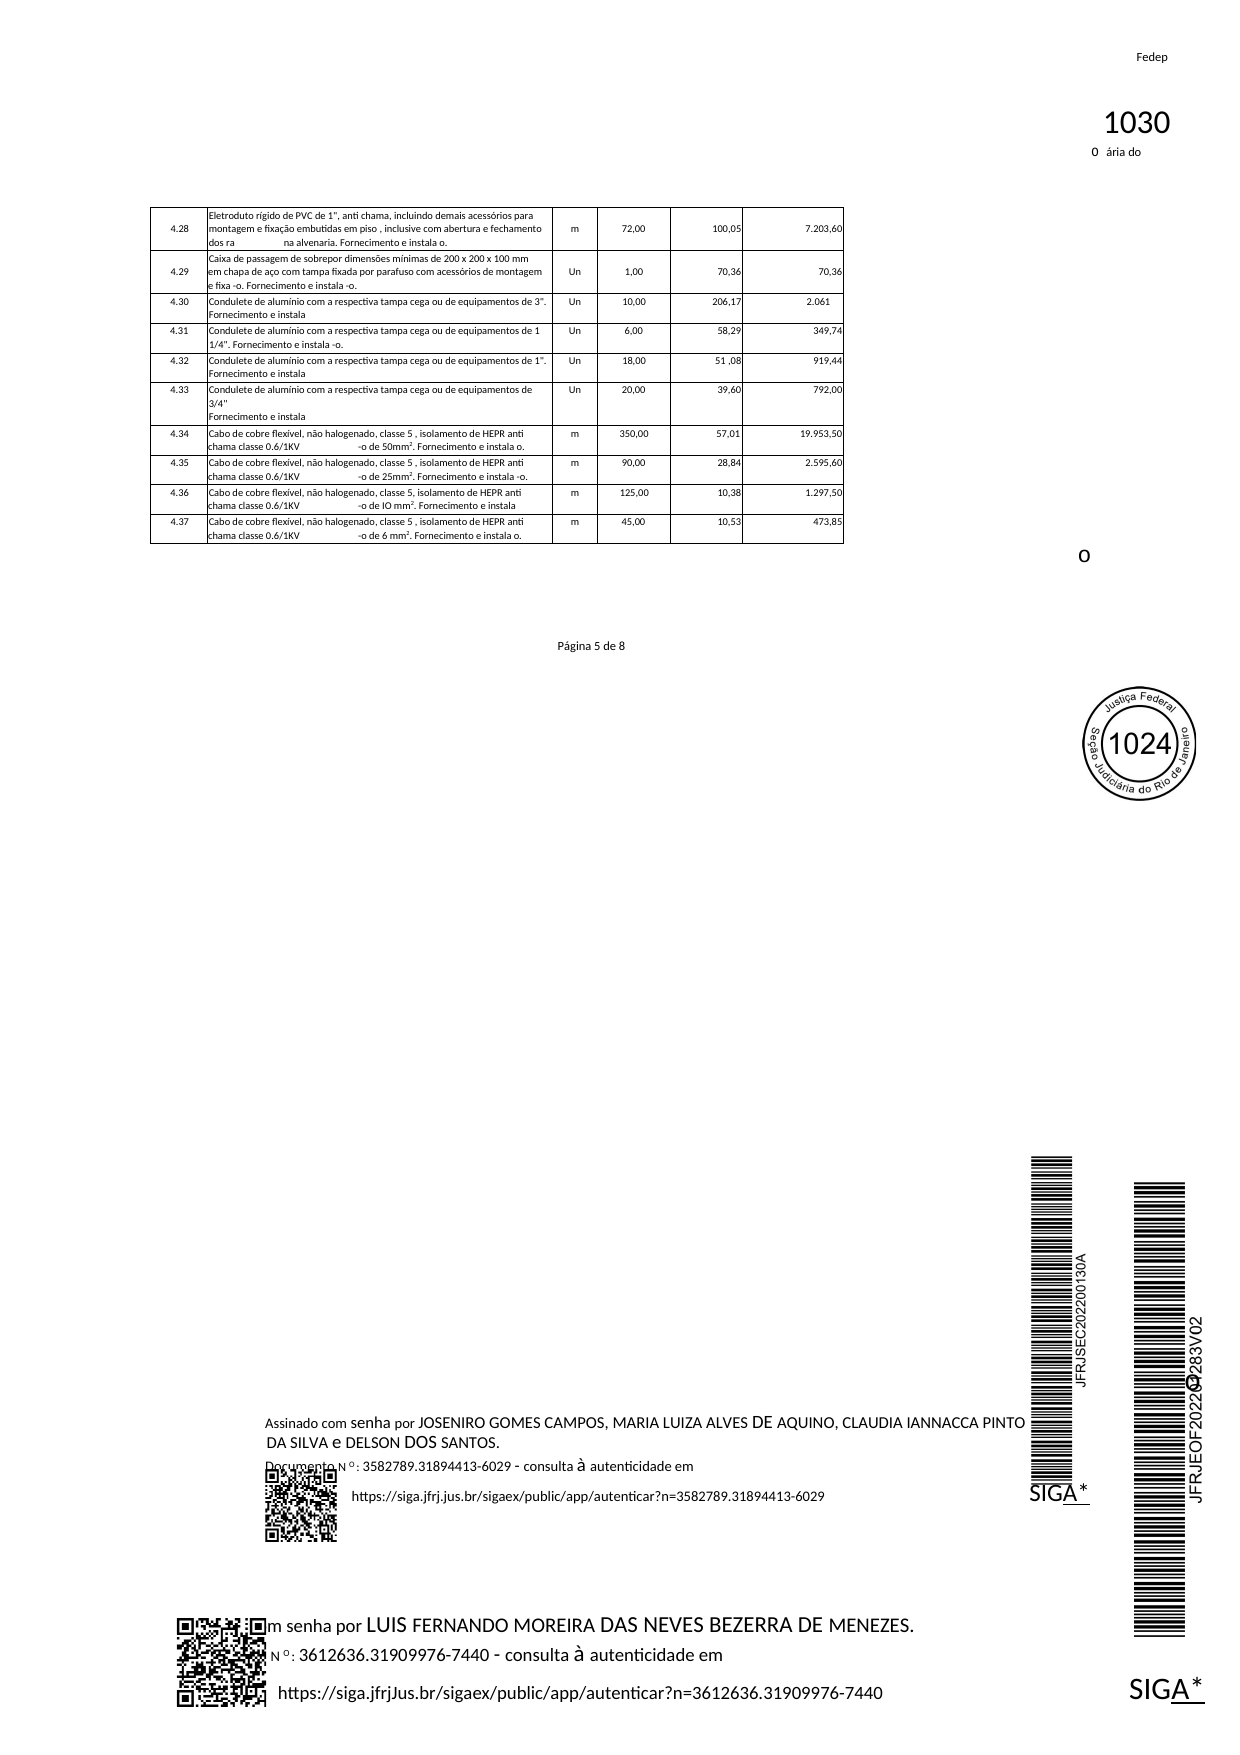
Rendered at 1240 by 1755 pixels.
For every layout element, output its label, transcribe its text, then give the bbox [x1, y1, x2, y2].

table_cell 10,38 [671, 485, 742, 514]
table_cell 4.28 [151, 208, 207, 250]
table_cell 792,00 [743, 383, 843, 425]
table_cell Un [553, 354, 597, 382]
table_cell 72,00 [598, 208, 670, 250]
table_cell 70,36 [743, 251, 843, 293]
table_cell 39,60 [671, 383, 742, 425]
table_cell 4.30 [151, 294, 207, 323]
table_cell m [553, 426, 597, 454]
table_cell 4.31 [151, 324, 207, 352]
table_cell Un [553, 324, 597, 352]
table_cell 1.297,50 [743, 485, 843, 514]
table_cell 4.36 [151, 485, 207, 514]
table_cell Eletroduto rígido de PVC de 1", anti chama, incluindo demais acessórios para montagem e fixação embutidas em piso , inclusive com abertura e fechamento dos ra na alvenaria. Fornecimento e instala o. [208, 208, 552, 250]
table_cell m [553, 485, 597, 514]
table_cell Cabo de cobre flexível, não halogenado, classe 5 , isolamento de HEPR anti chama classe 0.6/1KV -o de 50mm2. Fornecimento e instala o. [208, 426, 552, 454]
table_cell 2.061 [743, 294, 843, 323]
table_cell 4.37 [151, 515, 207, 543]
table_cell 4.32 [151, 354, 207, 382]
table_cell 2.595,60 [743, 456, 843, 484]
table_cell m [553, 515, 597, 543]
table_cell 4.34 [151, 426, 207, 454]
table_cell Un [553, 251, 597, 293]
table_cell Condulete de alumínio com a respectiva tampa cega ou de equipamentos de 1". Fornecimento e instala [208, 354, 552, 382]
table_cell Condulete de alumínio com a respectiva tampa cega ou de equipamentos de 1 1/4". Fornecimento e instala -o. [208, 324, 552, 352]
table_cell 350,00 [598, 426, 670, 454]
table_cell 100,05 [671, 208, 742, 250]
table_cell 51 ,08 [671, 354, 742, 382]
table_cell 6,00 [598, 324, 670, 352]
table_cell 7.203,60 [743, 208, 843, 250]
table_cell Condulete de alumínio com a respectiva tampa cega ou de equipamentos de 3". Fornecimento e instala [208, 294, 552, 323]
table_cell Cabo de cobre flexível, não halogenado, classe 5 , isolamento de HEPR anti chama classe 0.6/1KV -o de 25mm2. Fornecimento e instala -o. [208, 456, 552, 484]
table_cell Cabo de cobre flexível, não halogenado, classe 5 , isolamento de HEPR anti chama classe 0.6/1KV -o de 6 mm2. Fornecimento e instala o. [208, 515, 552, 543]
table_cell 90,00 [598, 456, 670, 484]
table_cell Cabo de cobre flexível, não halogenado, classe 5, isolamento de HEPR anti chama classe 0.6/1KV -o de IO mm2. Fornecimento e instala [208, 485, 552, 514]
text o [241, 544, 1091, 570]
table_cell 57,01 [671, 426, 742, 454]
table_cell 206,17 [671, 294, 742, 323]
table_cell 4.29 [151, 251, 207, 293]
table_cell 10,53 [671, 515, 742, 543]
table_cell 1,00 [598, 251, 670, 293]
table_cell 125,00 [598, 485, 670, 514]
table_cell 4.33 [151, 383, 207, 425]
table_cell 45,00 [598, 515, 670, 543]
table_cell Caixa de passagem de sobrepor dimensões mínimas de 200 x 200 x 100 mm em chapa de aço com tampa fixada por parafuso com acessórios de montagem e fixa -o. Fornecimento e instala -o. [208, 251, 552, 293]
table_cell 4.35 [151, 456, 207, 484]
table_cell Condulete de alumínio com a respectiva tampa cega ou de equipamentos de 3/4" Fornecimento e instala [208, 383, 552, 425]
table_cell 20,00 [598, 383, 670, 425]
text Página 5 de 8 [557, 638, 1089, 654]
table_cell 28,84 [671, 456, 742, 484]
table_cell m [553, 456, 597, 484]
table_cell Un [553, 294, 597, 323]
table_cell 349,74 [743, 324, 843, 352]
table_cell m [553, 208, 597, 250]
table_cell 919,44 [743, 354, 843, 382]
table_cell 10,00 [598, 294, 670, 323]
table_cell 58,29 [671, 324, 742, 352]
table_cell 19.953,50 [743, 426, 843, 454]
table_cell Un [553, 383, 597, 425]
table_cell 18,00 [598, 354, 670, 382]
table_cell 70,36 [671, 251, 742, 293]
table_cell 473,85 [743, 515, 843, 543]
